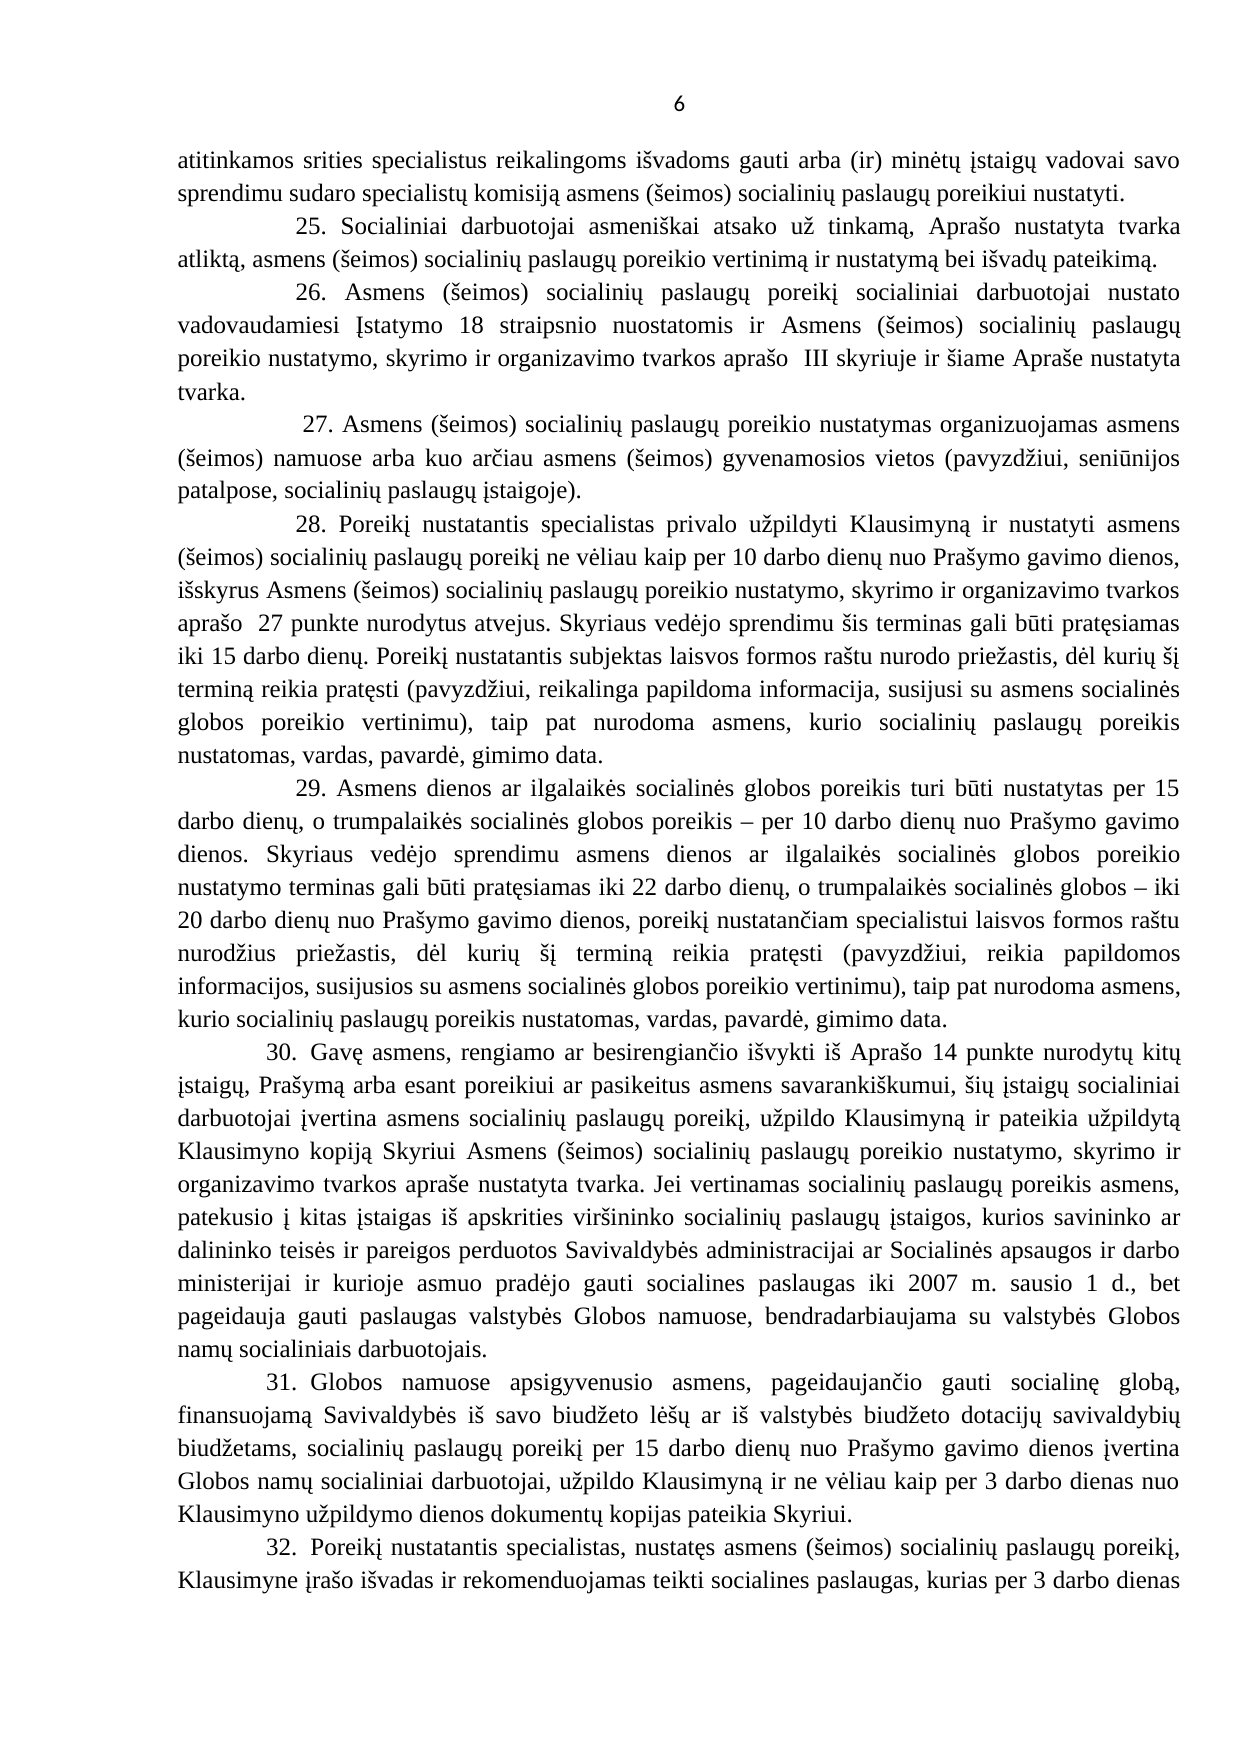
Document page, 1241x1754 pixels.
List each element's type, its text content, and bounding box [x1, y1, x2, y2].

text 25. Socialiniai darbuotojai asmeniškai atsako už tinkamą, Aprašo nustatyta tvarka atliktą, asmens (šeimos) socialinių paslaugų poreikio vertinimą ir nustatymą bei išvadų pateikimą. [177, 211, 1181, 273]
text atitinkamos srities specialistus reikalingoms išvadoms gauti arba (ir) minėtų įstaigų vadovai savo sprendimu sudaro specialistų komisiją asmens (šeimos) socialinių paslaugų poreikiui nustatyti. [177, 145, 1181, 207]
text 26. Asmens (šeimos) socialinių paslaugų poreikį socialiniai darbuotojai nustato vadovaudamiesi Įstatymo 18 straipsnio nuostatomis ir Asmens (šeimos) socialinių paslaugų poreikio nustatymo, skyrimo ir organizavimo tvarkos aprašo III skyriuje ir šiame Apraše nustatyta tvarka. [177, 277, 1181, 405]
text 28. Poreikį nustatantis specialistas privalo užpildyti Klausimyną ir nustatyti asmens (šeimos) socialinių paslaugų poreikį ne vėliau kaip per 10 darbo dienų nuo Prašymo gavimo dienos, išskyrus Asmens (šeimos) socialinių paslaugų poreikio nustatymo, skyrimo ir organizavimo tvarkos aprašo 27 punkte nurodytus atvejus. Skyriaus vedėjo sprendimu šis terminas gali būti pratęsiamas iki 15 darbo dienų. Poreikį nustatantis subjektas laisvos formos raštu nurodo priežastis, dėl kurių šį terminą reikia pratęsti (pavyzdžiui, reikalinga papildoma informacija, susijusi su asmens socialinės globos poreikio vertinimu), taip pat nurodoma asmens, kurio socialinių paslaugų poreikis nustatomas, vardas, pavardė, gimimo data. [177, 509, 1181, 768]
text 31. Globos namuose apsigyvenusio asmens, pageidaujančio gauti socialinę globą, finansuojamą Savivaldybės iš savo biudžeto lėšų ar iš valstybės biudžeto dotacijų savivaldybių biudžetams, socialinių paslaugų poreikį per 15 darbo dienų nuo Prašymo gavimo dienos įvertina Globos namų socialiniai darbuotojai, užpildo Klausimyną ir ne vėliau kaip per 3 darbo dienas nuo Klausimyno užpildymo dienos dokumentų kopijas pateikia Skyriui. [177, 1367, 1181, 1528]
text 30. Gavę asmens, rengiamo ar besirengiančio išvykti iš Aprašo 14 punkte nurodytų kitų įstaigų, Prašymą arba esant poreikiui ar pasikeitus asmens savarankiškumui, šių įstaigų socialiniai darbuotojai įvertina asmens socialinių paslaugų poreikį, užpildo Klausimyną ir pateikia užpildytą Klausimyno kopiją Skyriui Asmens (šeimos) socialinių paslaugų poreikio nustatymo, skyrimo ir organizavimo tvarkos apraše nustatyta tvarka. Jei vertinamas socialinių paslaugų poreikis asmens, patekusio į kitas įstaigas iš apskrities viršininko socialinių paslaugų įstaigos, kurios savininko ar dalininko teisės ir pareigos perduotos Savivaldybės administracijai ar Socialinės apsaugos ir darbo ministerijai ir kurioje asmuo pradėjo gauti socialines paslaugas iki 2007 m. sausio 1 d., bet pageidauja gauti paslaugas valstybės Globos namuose, bendradarbiaujama su valstybės Globos namų socialiniais darbuotojais. [177, 1037, 1181, 1363]
text 29. Asmens dienos ar ilgalaikės socialinės globos poreikis turi būti nustatytas per 15 darbo dienų, o trumpalaikės socialinės globos poreikis – per 10 darbo dienų nuo Prašymo gavimo dienos. Skyriaus vedėjo sprendimu asmens dienos ar ilgalaikės socialinės globos poreikio nustatymo terminas gali būti pratęsiamas iki 22 darbo dienų, o trumpalaikės socialinės globos – iki 20 darbo dienų nuo Prašymo gavimo dienos, poreikį nustatančiam specialistui laisvos formos raštu nurodžius priežastis, dėl kurių šį terminą reikia pratęsti (pavyzdžiui, reikia papildomos informacijos, susijusios su asmens socialinės globos poreikio vertinimu), taip pat nurodoma asmens, kurio socialinių paslaugų poreikis nustatomas, vardas, pavardė, gimimo data. [177, 773, 1181, 1033]
text 27. Asmens (šeimos) socialinių paslaugų poreikio nustatymas organizuojamas asmens (šeimos) namuose arba kuo arčiau asmens (šeimos) gyvenamosios vietos (pavyzdžiui, seniūnijos patalpose, socialinių paslaugų įstaigoje). [177, 409, 1181, 504]
text 32. Poreikį nustatantis specialistas, nustatęs asmens (šeimos) socialinių paslaugų poreikį, Klausimyne įrašo išvadas ir rekomenduojamas teikti socialines paslaugas, kurias per 3 darbo dienas [177, 1532, 1181, 1594]
